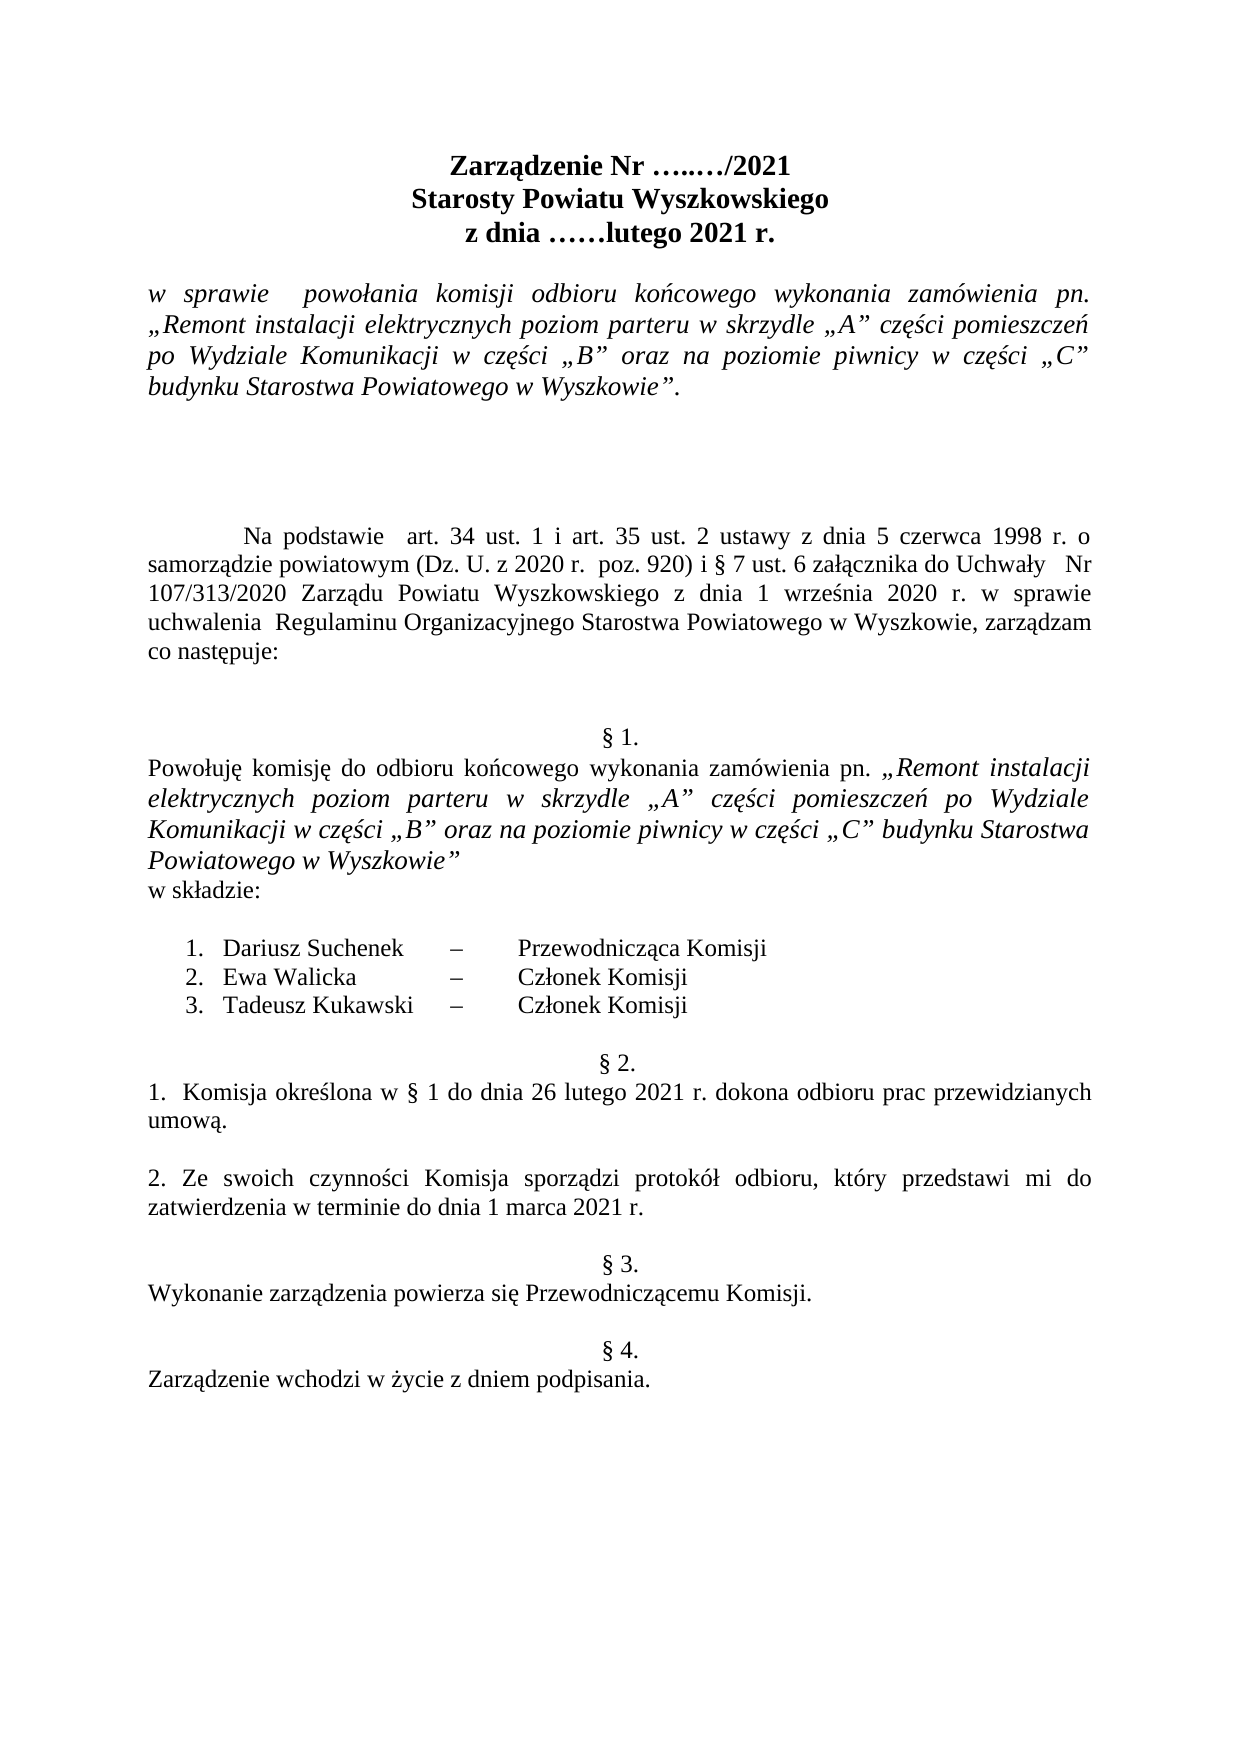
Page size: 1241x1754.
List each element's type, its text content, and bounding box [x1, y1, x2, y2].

text 1. Komisja określona w § 1 do dnia 26 lutego 2021 r. dokona odbioru prac przewidzianych umową. [148, 1077, 1093, 1134]
text Wykonanie zarządzenia powierza się Przewodniczącemu Komisji. [148, 1278, 1093, 1307]
text Powołuję komisję do odbioru końcowego wykonania zamówienia pn. „Remont instalacji elektrycznych poziom parteru w skrzydle „A” części pomieszczeń po Wydziale Komunikacji w części „B” oraz na poziomie piwnicy w części „C” budynku Starostwa Powiatowego w Wyszkowie” [148, 751, 1093, 875]
text Zarządzenie Nr …..…/2021 [148, 148, 1093, 181]
list Dariusz Suchenek – Przewodnicząca Komisji [185, 933, 1093, 962]
text § 4. [148, 1335, 1093, 1364]
text w sprawie powołania komisji odbioru końcowego wykonania zamówienia pn. „Remont instalacji elektrycznych poziom parteru w skrzydle „A” części pomieszczeń po Wydziale Komunikacji w części „B” oraz na poziomie piwnicy w części „C” budynku Starostwa Powiatowego w Wyszkowie”. [148, 277, 1093, 402]
text § 2. [148, 1048, 1093, 1077]
list Ewa Walicka – Członek Komisji [185, 962, 1093, 990]
text Zarządzenie wchodzi w życie z dniem podpisania. [148, 1364, 1093, 1393]
text w składzie: [148, 875, 1093, 904]
text 2. Ze swoich czynności Komisja sporządzi protokół odbioru, który przedstawi mi do zatwierdzenia w terminie do dnia 1 marca 2021 r. [148, 1163, 1093, 1220]
text z dnia ……lutego 2021 r. [148, 215, 1093, 248]
text Starosty Powiatu Wyszkowskiego [148, 181, 1093, 215]
text Na podstawie art. 34 ust. 1 i art. 35 ust. 2 ustawy z dnia 5 czerwca 1998 r. o samorządzie powiatowym (Dz. U. z 2020 r. poz. 920) i § 7 ust. 6 załącznika do Uchwały Nr 107/313/2020 Zarządu Powiatu Wyszkowskiego z dnia 1 września 2020 r. w sprawie uchwalenia Regulaminu Organizacyjnego Starostwa Powiatowego w Wyszkowie, zarządzam co następuje: [148, 521, 1093, 664]
list Tadeusz Kukawski – Członek Komisji [185, 990, 1093, 1019]
text § 3. [148, 1249, 1093, 1278]
text § 1. [148, 722, 1093, 751]
